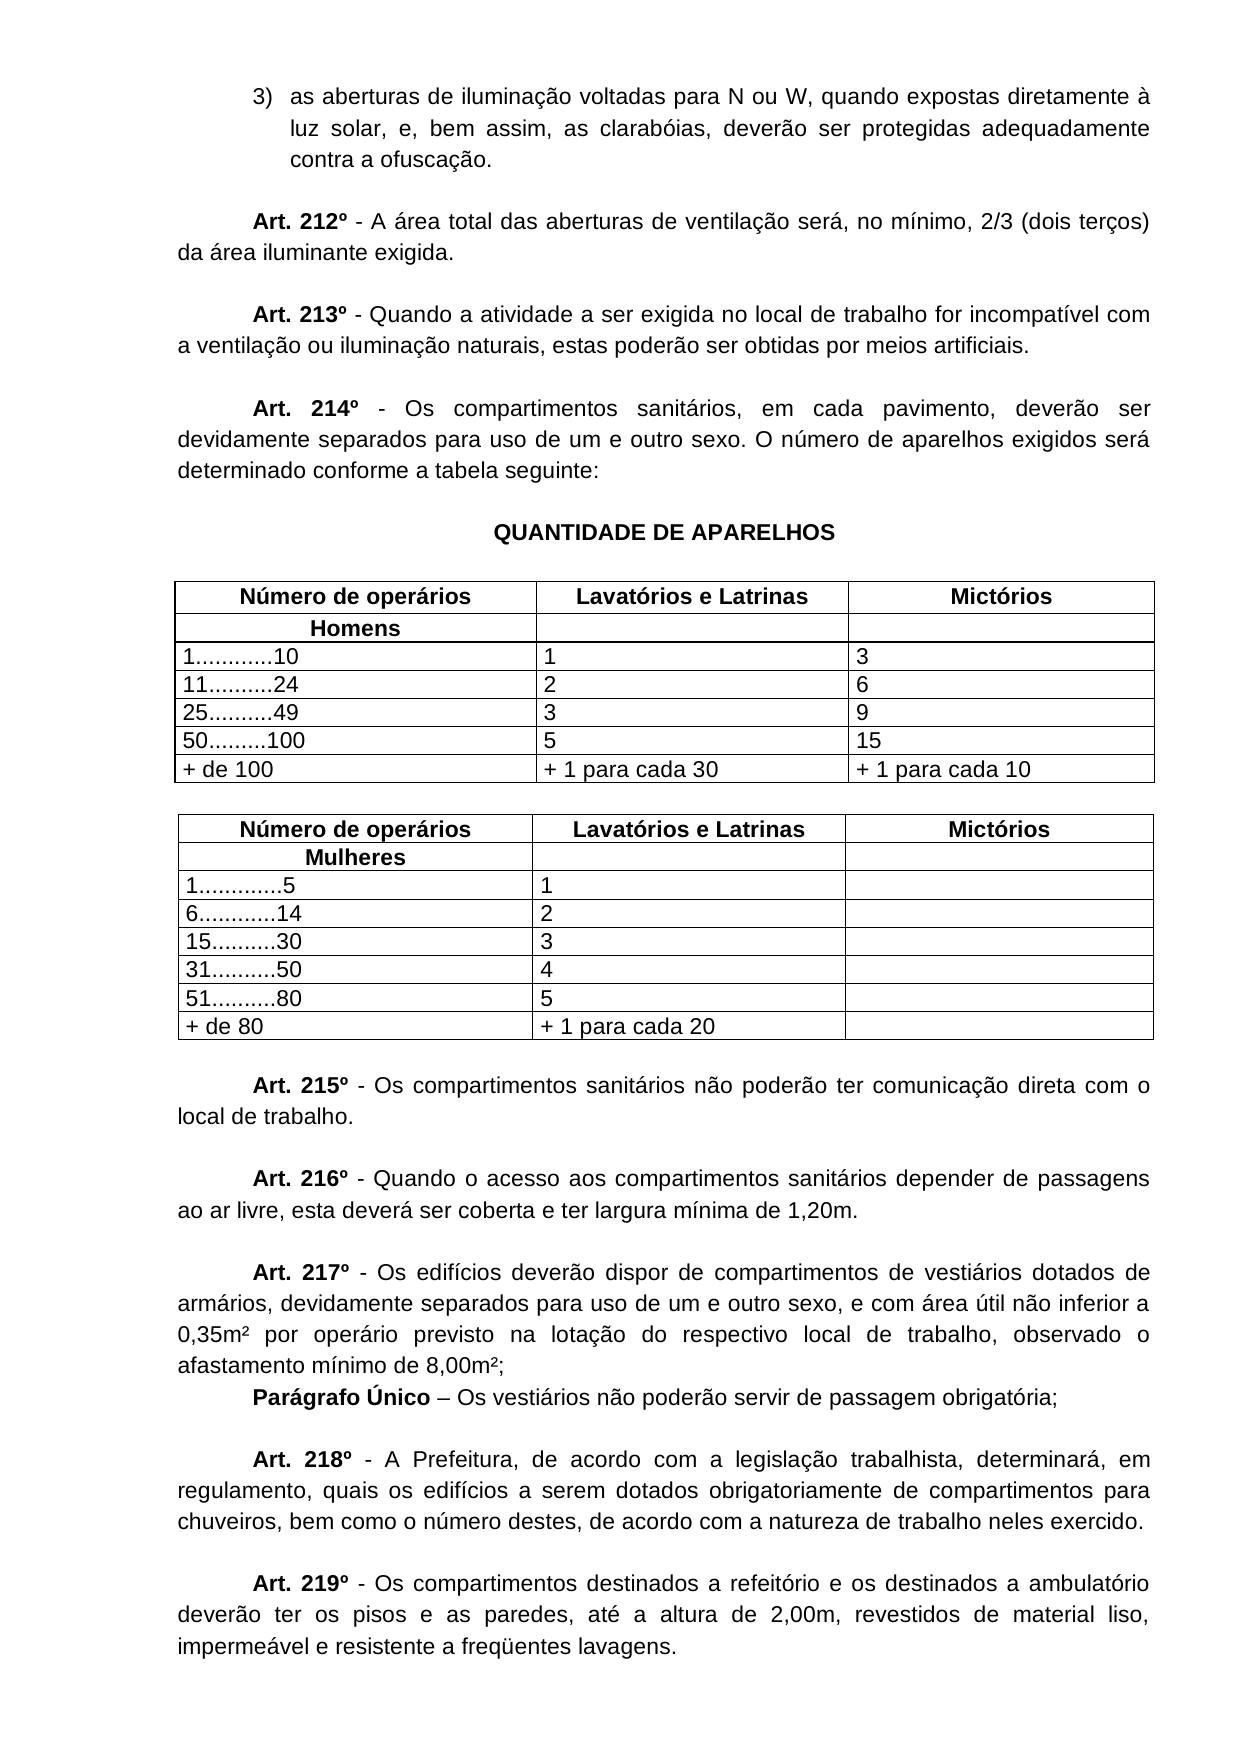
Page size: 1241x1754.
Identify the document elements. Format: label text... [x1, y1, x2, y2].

table_cell [846, 1012, 1153, 1039]
table_cell 1 [537, 643, 848, 669]
text Parágrafo Único – Os vestiários não poderão servir de passagem obrigatória; [177, 1383, 1152, 1410]
table_cell 50.........100 [176, 727, 536, 754]
subtitle QUANTIDADE DE APARELHOS [177, 519, 1152, 546]
list as aberturas de iluminação voltadas para N ou W, quando expostas diretamente à luz solar, e, bem assim, as clarabóias, deverão ser protegidas adequadamente contra a ofuscação. [252, 83, 1152, 172]
table_cell 3 [533, 928, 845, 955]
table_cell 1.............5 [179, 871, 532, 898]
table_cell + 1 para cada 10 [849, 755, 1154, 782]
table_cell 6............14 [179, 900, 532, 927]
table_cell Mulheres [179, 843, 532, 870]
table_cell 15 [849, 727, 1154, 754]
table_cell 3 [537, 699, 848, 726]
table_header Mictórios [849, 582, 1154, 613]
table_cell 11..........24 [176, 671, 536, 698]
table_cell + de 80 [179, 1012, 532, 1039]
table_cell 5 [537, 727, 848, 754]
table_cell 4 [533, 956, 845, 983]
text Art. 218º - A Prefeitura, de acordo com a legislação trabalhista, determinará, em regulamento, quais os edifícios a serem dotados obrigatoriamente de compartimentos para chuveiros, bem como o número destes, de acordo com a natureza de trabalho neles exercido. [177, 1445, 1152, 1534]
table_cell [846, 984, 1153, 1011]
table_cell 15..........30 [179, 928, 532, 955]
table_header Número de operários [179, 815, 532, 842]
table_header Lavatórios e Latrinas [533, 815, 845, 842]
text Art. 215º - Os compartimentos sanitários não poderão ter comunicação direta com o local de trabalho. [177, 1071, 1152, 1129]
table_cell [846, 871, 1153, 898]
table_cell 5 [533, 984, 845, 1011]
table_cell [846, 956, 1153, 983]
table_cell 1............10 [176, 643, 536, 669]
table_cell 1 [533, 871, 845, 898]
table_cell 6 [849, 671, 1154, 698]
table_cell Homens [176, 614, 536, 641]
text Art. 217º - Os edifícios deverão dispor de compartimentos de vestiários dotados de armários, devidamente separados para uso de um e outro sexo, e com área útil não inferior a 0,35m² por operário previsto na lotação do respectivo local de trabalho, observado o afastamento mínimo de 8,00m²; [177, 1258, 1152, 1379]
table_cell 2 [533, 900, 845, 927]
table_header Número de operários [176, 582, 536, 613]
table_cell 9 [849, 699, 1154, 726]
table_cell 3 [849, 643, 1154, 669]
table_cell [846, 900, 1153, 927]
table_header Mictórios [846, 815, 1153, 842]
text Art. 219º - Os compartimentos destinados a refeitório e os destinados a ambulatório deverão ter os pisos e as paredes, até a altura de 2,00m, revestidos de material liso, impermeável e resistente a freqüentes lavagens. [177, 1570, 1152, 1659]
table_cell 51..........80 [179, 984, 532, 1011]
table_cell + de 100 [176, 755, 536, 782]
table_cell [849, 614, 1154, 641]
table_cell + 1 para cada 20 [533, 1012, 845, 1039]
table_cell 25..........49 [176, 699, 536, 726]
table_cell [537, 614, 848, 641]
table_cell [533, 843, 845, 870]
table_cell 31..........50 [179, 956, 532, 983]
table_header Lavatórios e Latrinas [537, 582, 848, 613]
text Art. 214º - Os compartimentos sanitários, em cada pavimento, deverão ser devidamente separados para uso de um e outro sexo. O número de aparelhos exigidos será determinado conforme a tabela seguinte: [177, 394, 1152, 483]
table_cell + 1 para cada 30 [537, 755, 848, 782]
table_cell [846, 928, 1153, 955]
text Art. 213º - Quando a atividade a ser exigida no local de trabalho for incompatível com a ventilação ou iluminação naturais, estas poderão ser obtidas por meios artificiais. [177, 301, 1152, 359]
text Art. 216º - Quando o acesso aos compartimentos sanitários depender de passagens ao ar livre, esta deverá ser coberta e ter largura mínima de 1,20m. [177, 1165, 1152, 1223]
table_cell [846, 843, 1153, 870]
table_cell 2 [537, 671, 848, 698]
text Art. 212º - A área total das aberturas de ventilação será, no mínimo, 2/3 (dois terços) da área iluminante exigida. [177, 207, 1152, 266]
